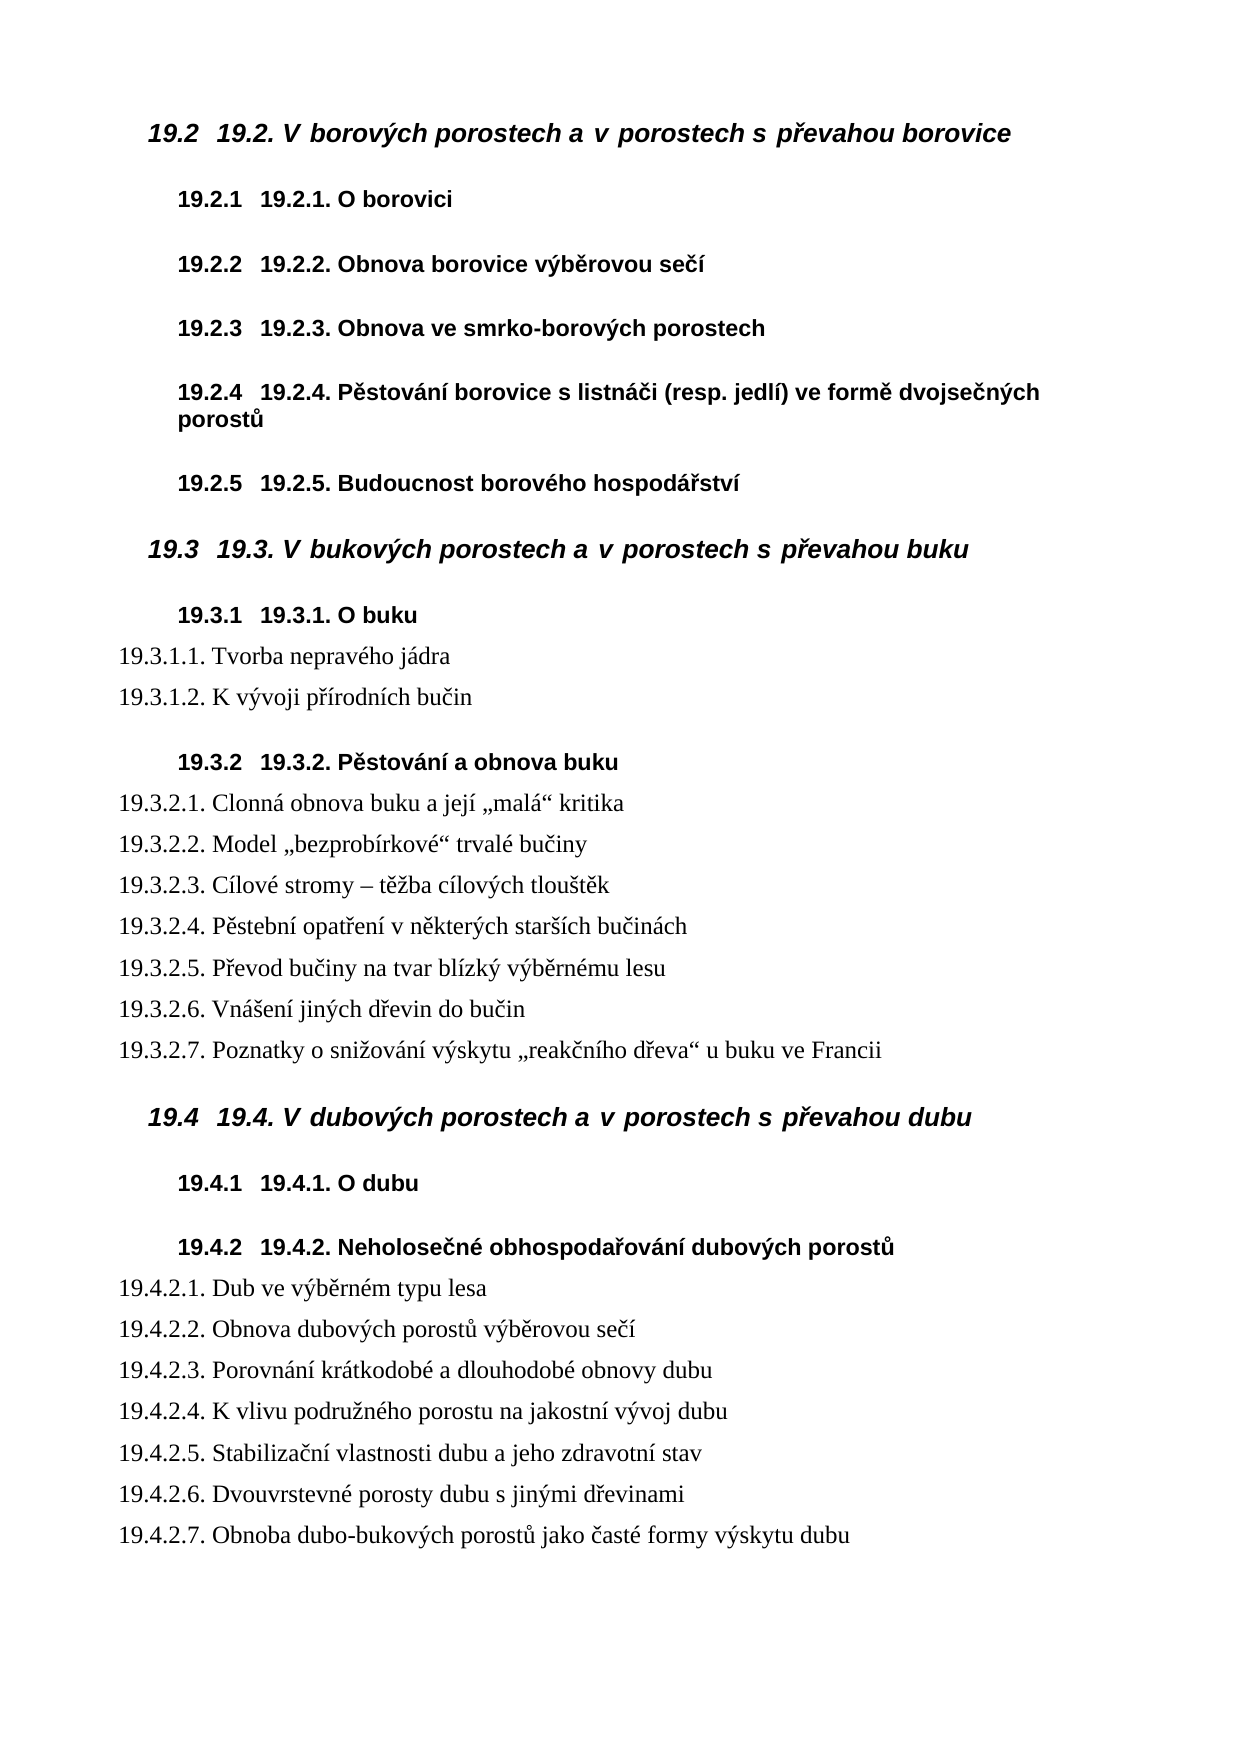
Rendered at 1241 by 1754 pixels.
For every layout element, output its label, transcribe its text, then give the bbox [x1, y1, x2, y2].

text 19.3.2.3. Cílové stromy – těžba cílových tlouštěk [118, 870, 1122, 899]
subtitle 19.2.5. Budoucnost borového hospodářství [118, 470, 1122, 496]
text 19.3.2.1. Clonná obnova buku a její „malá“ kritika [118, 788, 1122, 816]
text 19.3.2.6. Vnášení jiných dřevin do bučin [118, 994, 1122, 1023]
subtitle 19.3. V bukových porostech a v porostech s převahou buku [118, 534, 1122, 564]
text 19.3.2.7. Poznatky o snižování výskytu „reakčního dřeva“ u buku ve Francii [118, 1035, 1122, 1064]
text 19.3.1.2. K vývoji přírodních bučin [118, 682, 1122, 711]
subtitle 19.3.1. O buku [118, 602, 1122, 628]
subtitle 19.2.4. Pěstování borovice s listnáči (resp. jedlí) ve formě dvojsečných porostů [118, 379, 1122, 432]
text 19.4.2.3. Porovnání krátkodobé a dlouhodobé obnovy dubu [118, 1355, 1122, 1384]
text 19.4.2.5. Stabilizační vlastnosti dubu a jeho zdravotní stav [118, 1438, 1122, 1466]
text 19.3.2.2. Model „bezprobírkové“ trvalé bučiny [118, 829, 1122, 858]
text 19.4.2.7. Obnoba dubo‑bukových porostů jako časté formy výskytu dubu [118, 1520, 1122, 1549]
text 19.4.2.6. Dvouvrstevné porosty dubu s jinými dřevinami [118, 1479, 1122, 1508]
text 19.4.2.1. Dub ve výběrném typu lesa [118, 1273, 1122, 1301]
subtitle 19.4. V dubových porostech a v porostech s převahou dubu [118, 1101, 1122, 1132]
text 19.4.2.4. K vlivu podružného porostu na jakostní vývoj dubu [118, 1396, 1122, 1425]
subtitle 19.4.1. O dubu [118, 1169, 1122, 1196]
text 19.4.2.2. Obnova dubových porostů výběrovou sečí [118, 1314, 1122, 1343]
text 19.3.2.5. Převod bučiny na tvar blízký výběrnému lesu [118, 953, 1122, 981]
subtitle 19.2.1. O borovici [118, 186, 1122, 213]
subtitle 19.4.2. Neholosečné obhospodařování dubových porostů [118, 1233, 1122, 1260]
text 19.3.2.4. Pěstební opatření v některých starších bučinách [118, 911, 1122, 940]
subtitle 19.2.3. Obnova ve smrko‑borových porostech [118, 314, 1122, 341]
subtitle 19.3.2. Pěstování a obnova buku [118, 748, 1122, 775]
subtitle 19.2. V borových porostech a v porostech s převahou borovice [118, 118, 1122, 148]
subtitle 19.2.2. Obnova borovice výběrovou sečí [118, 250, 1122, 277]
text 19.3.1.1. Tvorba nepravého jádra [118, 641, 1122, 670]
